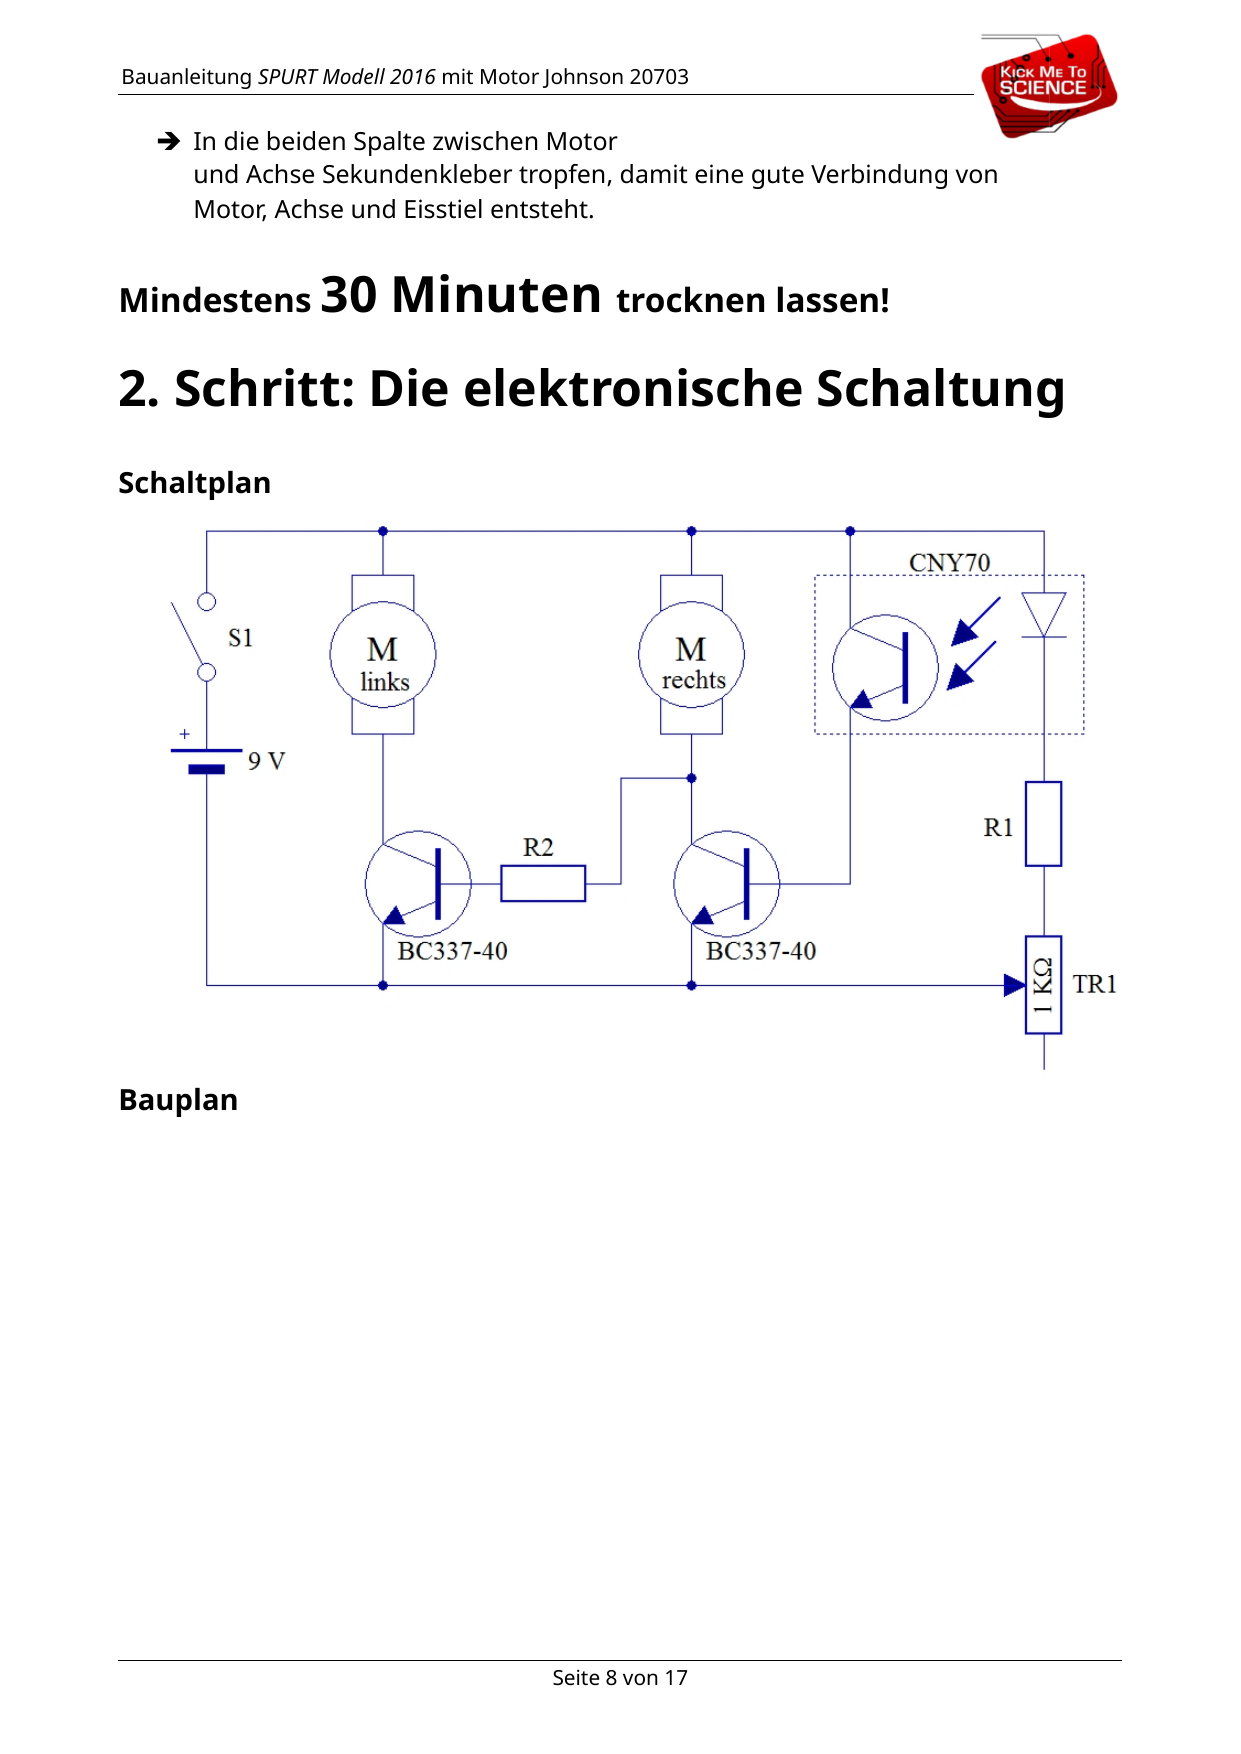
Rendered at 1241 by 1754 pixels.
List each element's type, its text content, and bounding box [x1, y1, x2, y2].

text Mindestens 30 Minuten trocknen lassen! [118, 259, 1122, 327]
subtitle Schaltplan [118, 462, 1122, 502]
subtitle Bauplan [118, 1080, 1122, 1119]
picture [118, 514, 1123, 1080]
list In die beiden Spalte zwischen Motor und Achse Sekundenkleber tropfen, damit eine gute Verbindung von Motor, Achse und Eisstiel entsteht. [156, 123, 1122, 225]
picture [969, 25, 1125, 141]
subtitle 2. Schritt: Die elektronische Schaltung [118, 352, 1122, 421]
